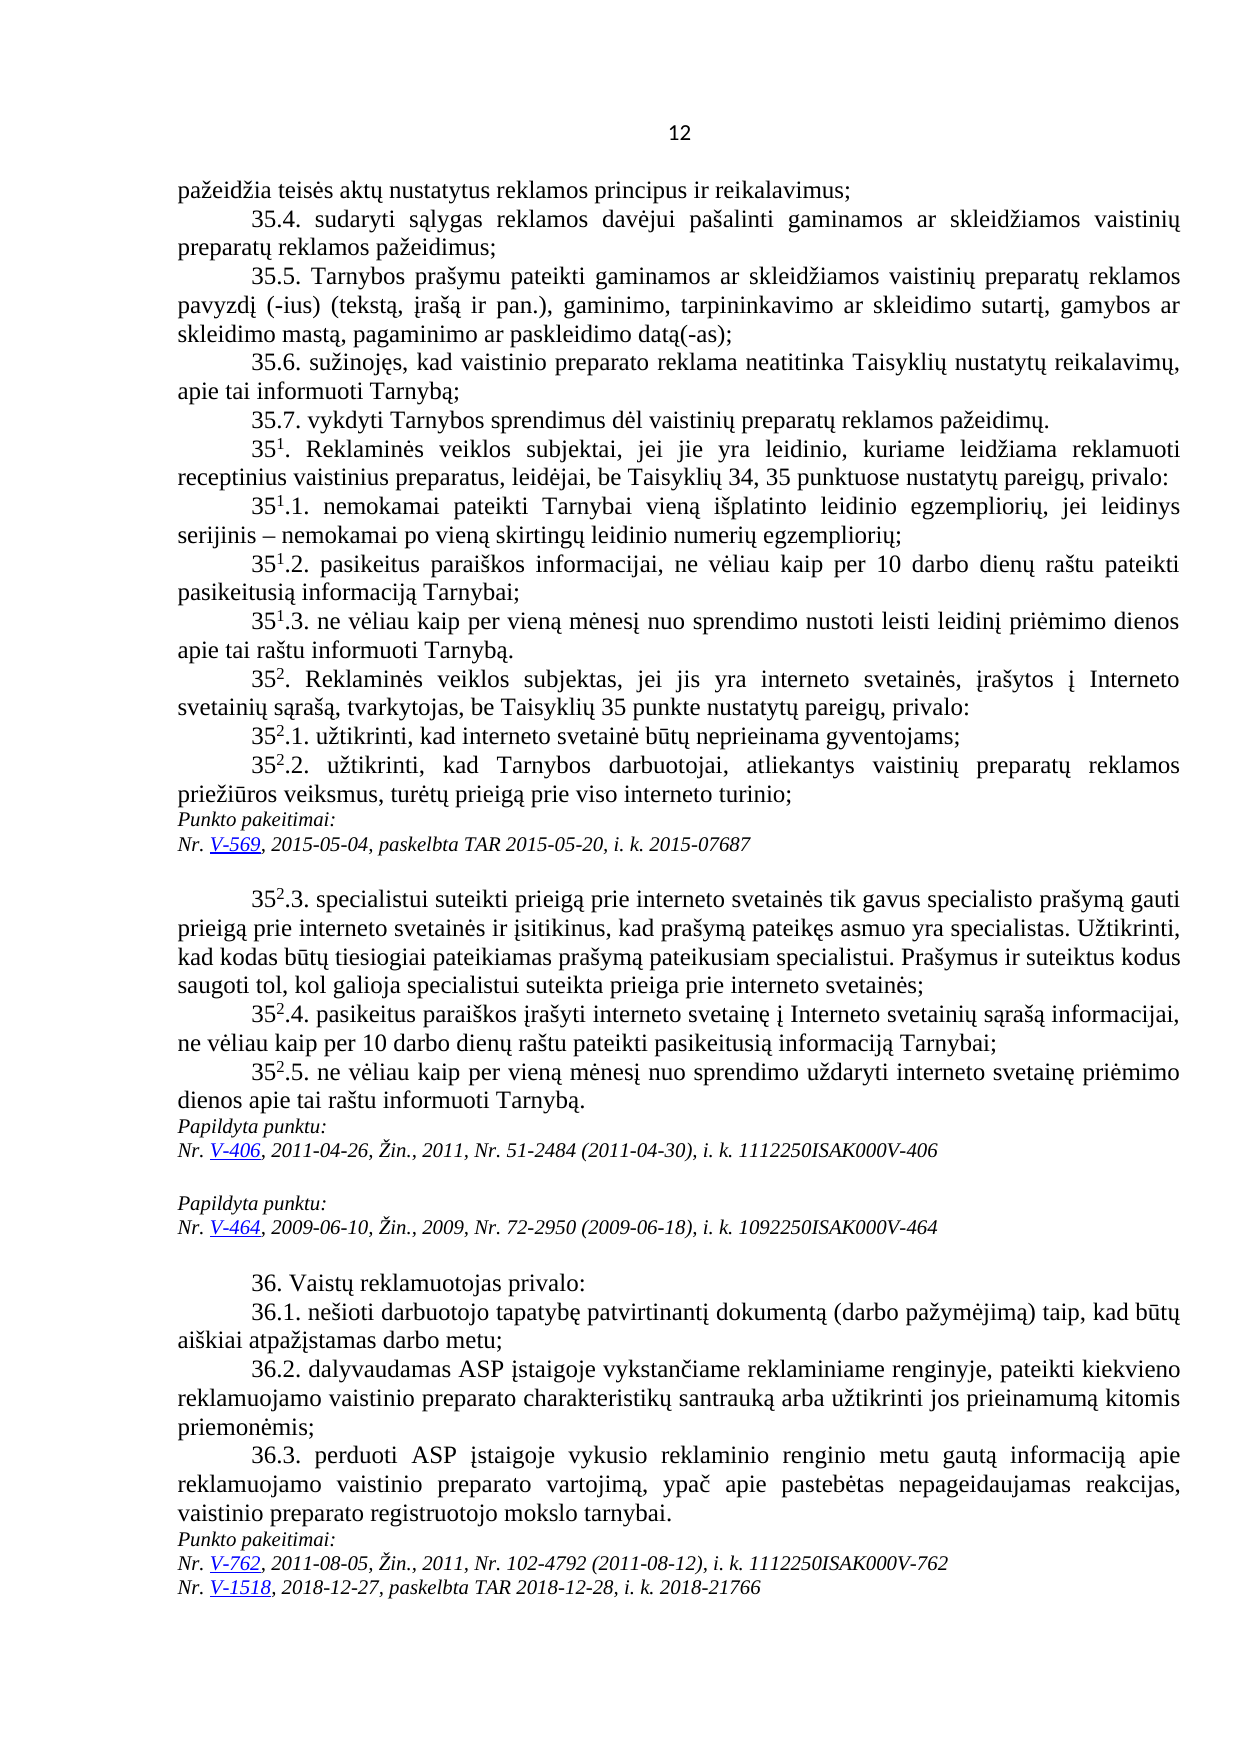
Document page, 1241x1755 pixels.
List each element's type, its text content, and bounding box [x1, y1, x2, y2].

text 36.2. dalyvaudamas ASP įstaigoje vykstančiame reklaminiame renginyje, pateikti kiekvieno reklamuojamo vaistinio preparato charakteristikų santrauką arba užtikrinti jos prieinamumą kitomis priemonėmis; [177, 1354, 1181, 1441]
text 352.3. specialistui suteikti prieigą prie interneto svetainės tik gavus specialisto prašymą gauti prieigą prie interneto svetainės ir įsitikinus, kad prašymą pateikęs asmuo yra specialistas. Užtikrinti, kad kodas būtų tiesiogiai pateikiamas prašymą pateikusiam specialistui. Prašymus ir suteiktus kodus saugoti tol, kol galioja specialistui suteikta prieiga prie interneto svetainės; [177, 884, 1181, 999]
text 35.7. vykdyti Tarnybos sprendimus dėl vaistinių preparatų reklamos pažeidimų. [177, 405, 1181, 434]
text Nr. V-569, 2015-05-04, paskelbta TAR 2015-05-20, i. k. 2015-07687 [177, 831, 1181, 856]
text 35.6. sužinojęs, kad vaistinio preparato reklama neatitinka Taisyklių nustatytų reikalavimų, apie tai informuoti Tarnybą; [177, 347, 1181, 405]
text 352.1. užtikrinti, kad interneto svetainė būtų neprieinama gyventojams; [177, 721, 1181, 750]
text Nr. V-1518, 2018-12-27, paskelbta TAR 2018-12-28, i. k. 2018-21766 [177, 1575, 1181, 1599]
text 36. Vaistų reklamuotojas privalo: [177, 1268, 1181, 1297]
text 352. Reklaminės veiklos subjektas, jei jis yra interneto svetainės, įrašytos į Interneto svetainių sąrašą, tvarkytojas, be Taisyklių 35 punkte nustatytų pareigų, privalo: [177, 664, 1181, 721]
text 351.1. nemokamai pateikti Tarnybai vieną išplatinto leidinio egzempliorių, jei leidinys serijinis – nemokamai po vieną skirtingų leidinio numerių egzempliorių; [177, 491, 1181, 549]
text pažeidžia teisės aktų nustatytus reklamos principus ir reikalavimus; [177, 175, 1181, 204]
text 352.4. pasikeitus paraiškos įrašyti interneto svetainę į Interneto svetainių sąrašą informacijai, ne vėliau kaip per 10 darbo dienų raštu pateikti pasikeitusią informaciją Tarnybai; [177, 999, 1181, 1057]
text Nr. V-406, 2011-04-26, Žin., 2011, Nr. 51-2484 (2011-04-30), i. k. 1112250ISAK000V-406 [177, 1138, 1181, 1162]
text 36.1. nešioti darbuotojo tapatybę patvirtinantį dokumentą (darbo pažymėjimą) taip, kad būtų aiškiai atpažįstamas darbo metu; [177, 1297, 1181, 1354]
text 35.5. Tarnybos prašymu pateikti gaminamos ar skleidžiamos vaistinių preparatų reklamos pavyzdį (-ius) (tekstą, įrašą ir pan.), gaminimo, tarpininkavimo ar skleidimo sutartį, gamybos ar skleidimo mastą, pagaminimo ar paskleidimo datą(-as); [177, 261, 1181, 347]
text 352.2. užtikrinti, kad Tarnybos darbuotojai, atliekantys vaistinių preparatų reklamos priežiūros veiksmus, turėtų prieigą prie viso interneto turinio; [177, 750, 1181, 807]
text 352.5. ne vėliau kaip per vieną mėnesį nuo sprendimo uždaryti interneto svetainę priėmimo dienos apie tai raštu informuoti Tarnybą. [177, 1057, 1181, 1114]
text Nr. V-464, 2009-06-10, Žin., 2009, Nr. 72-2950 (2009-06-18), i. k. 1092250ISAK000V-464 [177, 1215, 1181, 1239]
text Papildyta punktu: [177, 1114, 1181, 1138]
text Punkto pakeitimai: [177, 1527, 1181, 1551]
text Nr. V-762, 2011-08-05, Žin., 2011, Nr. 102-4792 (2011-08-12), i. k. 1112250ISAK000V-762 [177, 1551, 1181, 1575]
text Punkto pakeitimai: [177, 807, 1181, 831]
text 35.4. sudaryti sąlygas reklamos davėjui pašalinti gaminamos ar skleidžiamos vaistinių preparatų reklamos pažeidimus; [177, 204, 1181, 261]
text 351.3. ne vėliau kaip per vieną mėnesį nuo sprendimo nustoti leisti leidinį priėmimo dienos apie tai raštu informuoti Tarnybą. [177, 606, 1181, 664]
text 351. Reklaminės veiklos subjektai, jei jie yra leidinio, kuriame leidžiama reklamuoti receptinius vaistinius preparatus, leidėjai, be Taisyklių 34, 35 punktuose nustatytų pareigų, privalo: [177, 434, 1181, 491]
text 351.2. pasikeitus paraiškos informacijai, ne vėliau kaip per 10 darbo dienų raštu pateikti pasikeitusią informaciją Tarnybai; [177, 549, 1181, 606]
text 36.3. perduoti ASP įstaigoje vykusio reklaminio renginio metu gautą informaciją apie reklamuojamo vaistinio preparato vartojimą, ypač apie pastebėtas nepageidaujamas reakcijas, vaistinio preparato registruotojo mokslo tarnybai. [177, 1441, 1181, 1527]
text Papildyta punktu: [177, 1191, 1181, 1215]
